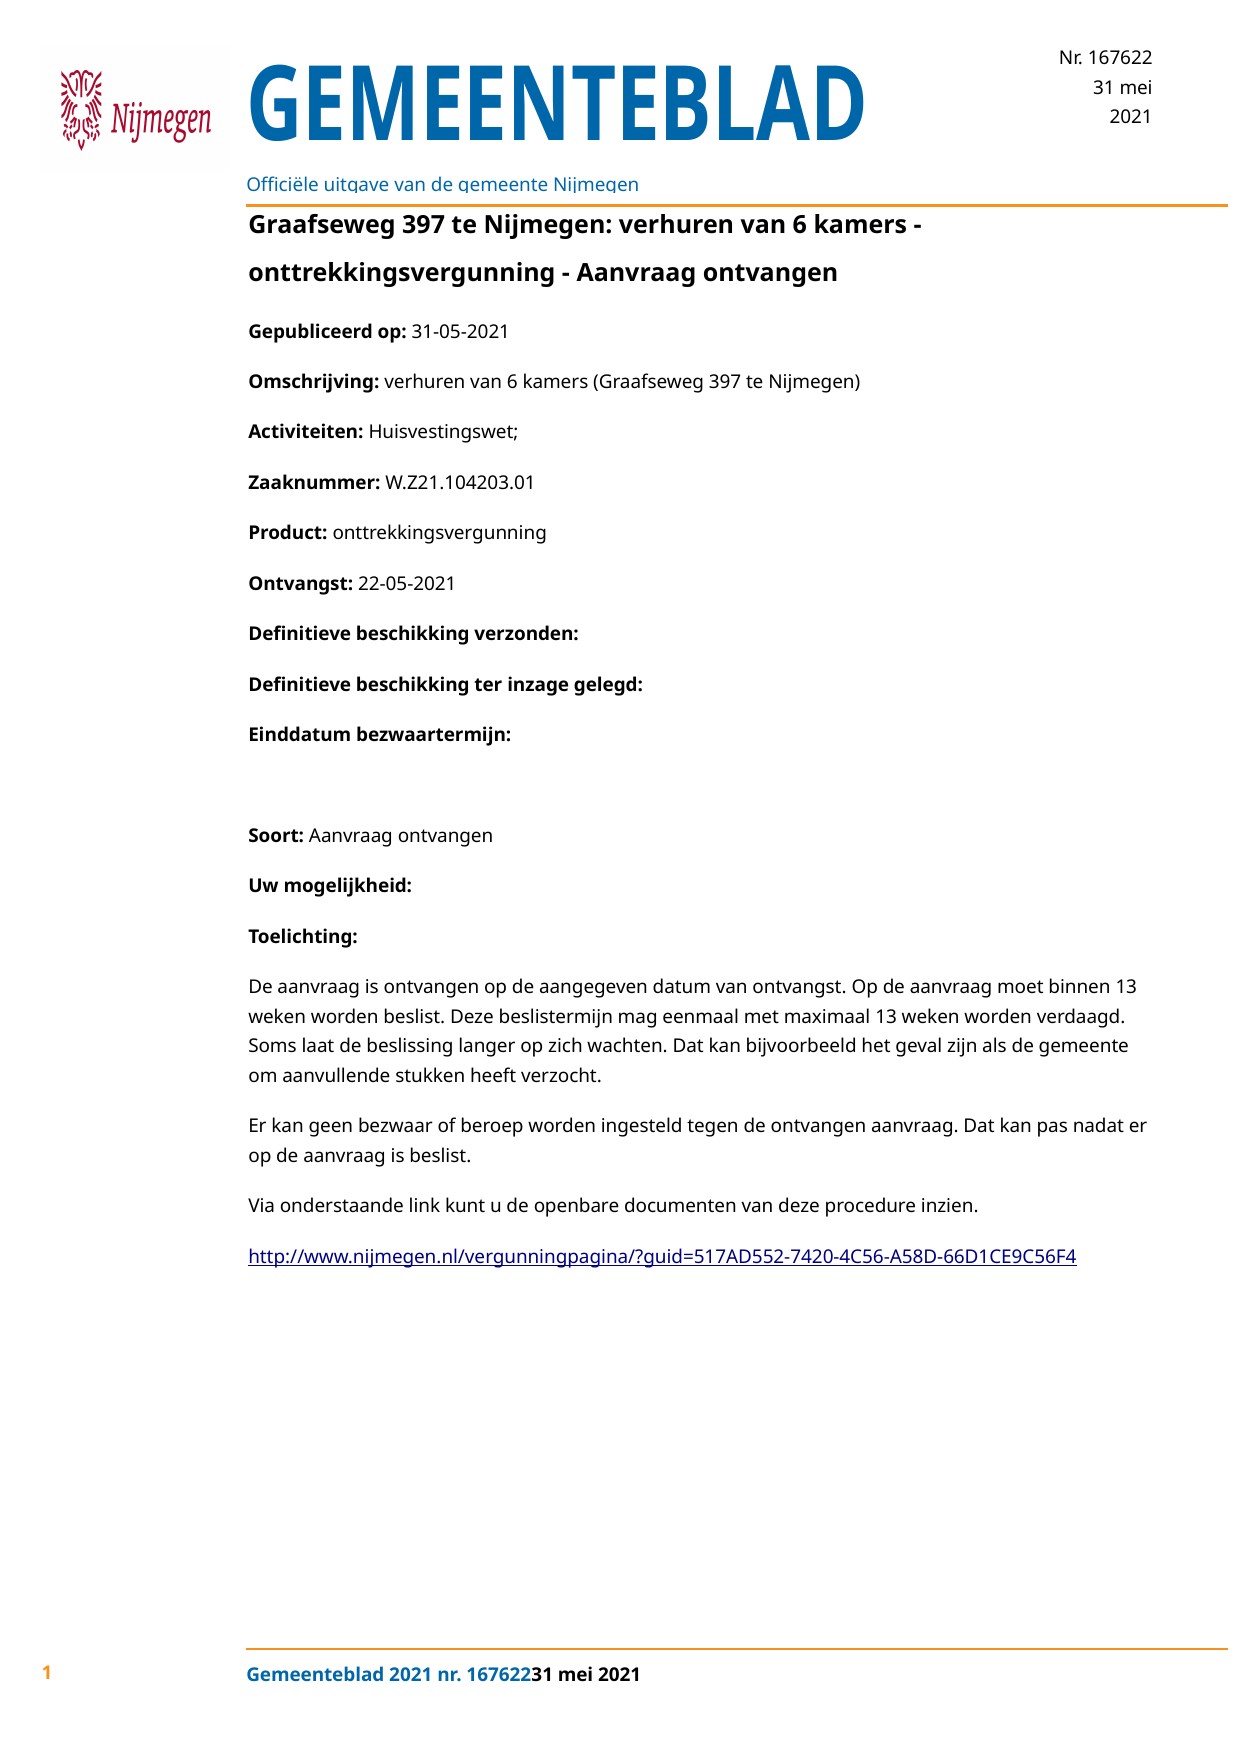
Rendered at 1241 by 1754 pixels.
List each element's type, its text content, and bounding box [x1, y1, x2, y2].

text Er kan geen bezwaar of beroep worden ingesteld tegen de ontvangen aanvraag. Dat kan pas nadat er op de aanvraag is beslist. [248, 1112, 1152, 1168]
text Via onderstaande link kunt u de openbare documenten van deze procedure inzien. [248, 1192, 1152, 1218]
text Soort: Aanvraag ontvangen [248, 822, 1152, 848]
text Uw mogelijkheid: [248, 872, 1152, 898]
text http://www.nijmegen.nl/vergunningpagina/?guid=517AD552-7420-4C56-A58D-66D1CE9C56F4 [248, 1243, 1152, 1269]
text Product: onttrekkingsvergunning [248, 519, 1152, 545]
text Ontvangst: 22-05-2021 [248, 570, 1152, 596]
text Graafseweg 397 te Nijmegen: verhuren van 6 kamers - onttrekkingsvergunning - Aanvraag ontvangen [248, 207, 1152, 288]
text Omschrijving: verhuren van 6 kamers (Graafseweg 397 te Nijmegen) [248, 368, 1152, 394]
text Definitieve beschikking ter inzage gelegd: [248, 671, 1152, 697]
text Definitieve beschikking verzonden: [248, 620, 1152, 646]
text Toelichting: [248, 923, 1152, 949]
text Zaaknummer: W.Z21.104203.01 [248, 469, 1152, 495]
text De aanvraag is ontvangen op de aangegeven datum van ontvangst. Op de aanvraag moet binnen 13 weken worden beslist. Deze beslistermijn mag eenmaal met maximaal 13 weken worden verdaagd. Soms laat de beslissing langer op zich wachten. Dat kan bijvoorbeeld het geval zijn als de gemeente om aanvullende stukken heeft verzocht. [248, 973, 1152, 1088]
text Einddatum bezwaartermijn: [248, 721, 1152, 747]
text Activiteiten: Huisvestingswet; [248, 419, 1152, 444]
text Gepubliceerd op: 31-05-2021 [248, 318, 1152, 344]
picture [41, 47, 231, 172]
